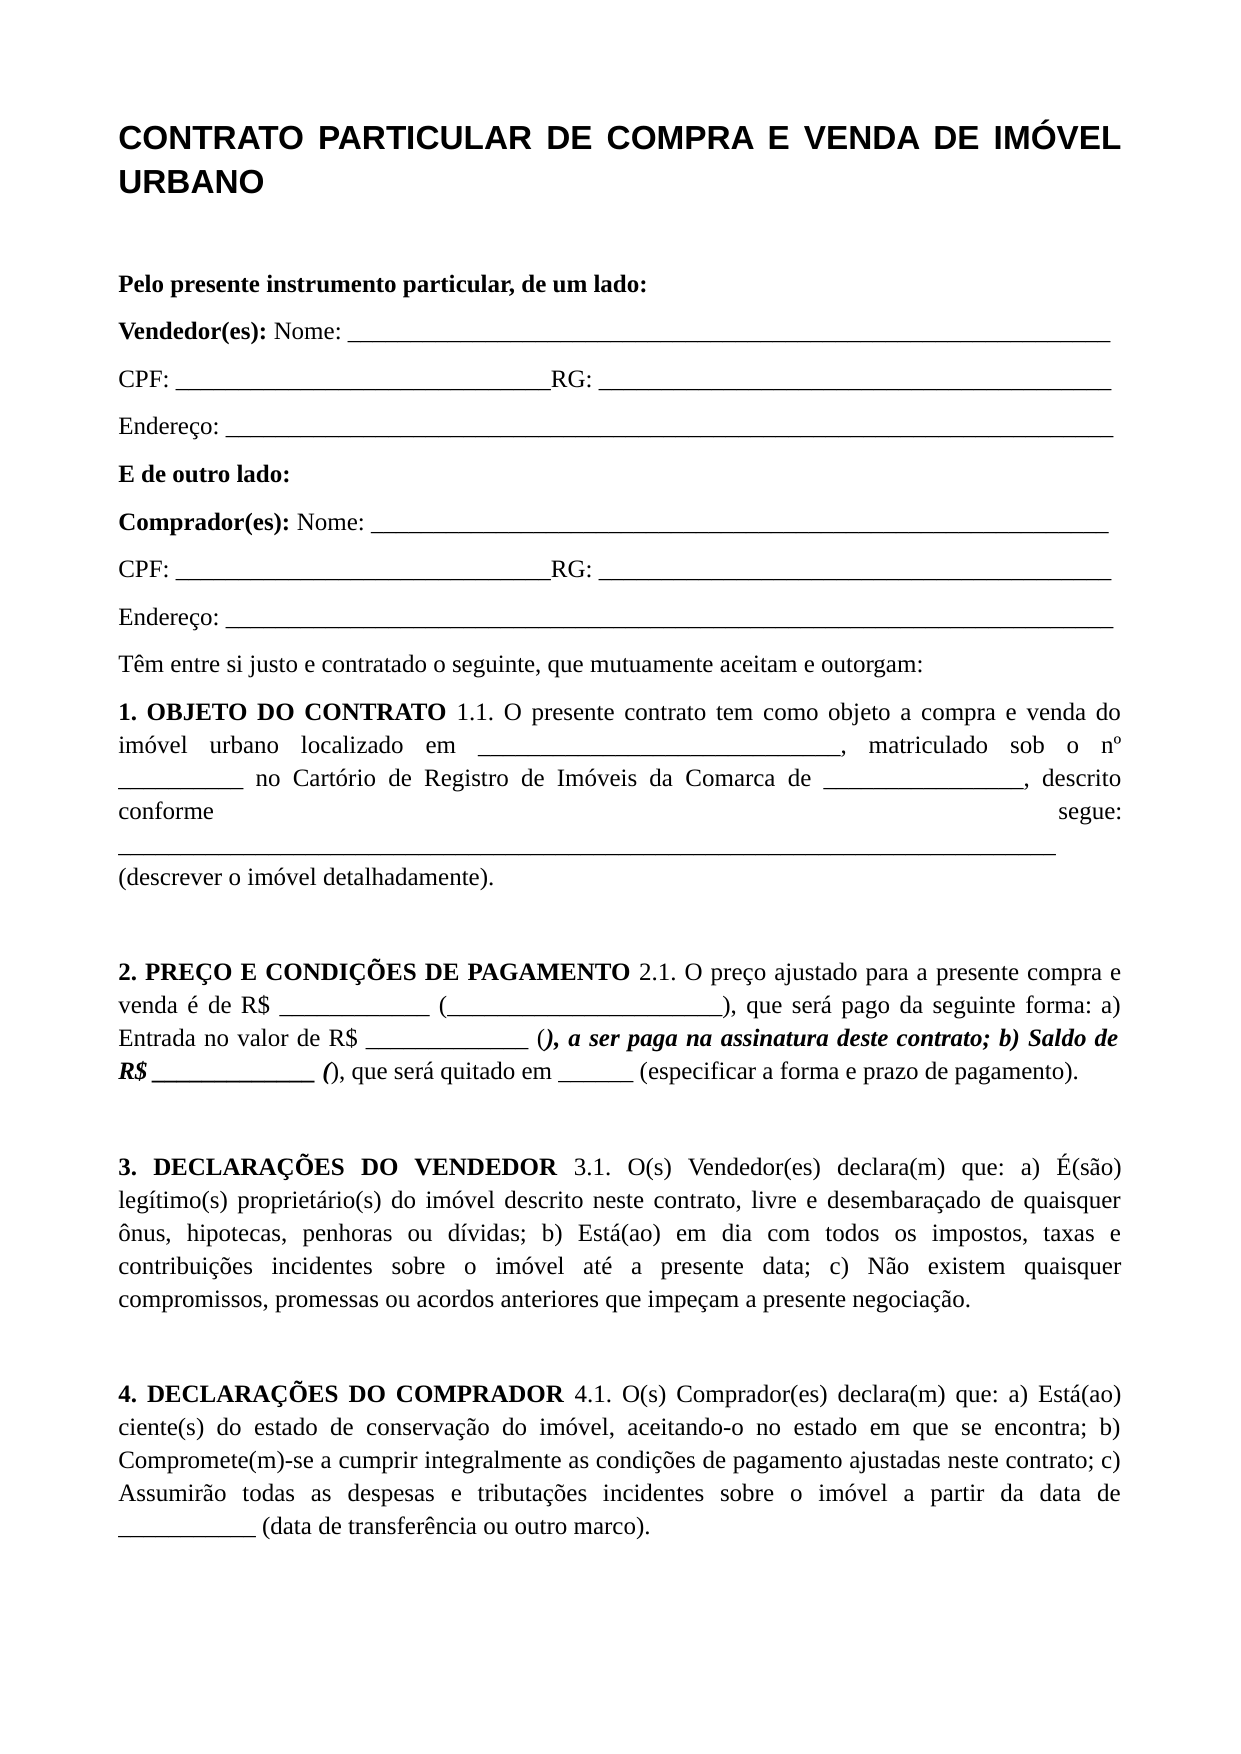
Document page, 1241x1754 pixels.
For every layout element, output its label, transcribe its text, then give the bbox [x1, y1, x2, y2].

text CONTRATO PARTICULAR DE COMPRA E VENDA DE IMÓVEL URBANO [118, 118, 1122, 201]
text Endereço: _______________________________________________________________________ [118, 602, 1122, 631]
text 1. OBJETO DO CONTRATO 1.1. O presente contrato tem como objeto a compra e venda do imóvel urbano localizado em _____________________________, matriculado sob o nº __________ no Cartório de Registro de Imóveis da Comarca de ________________, descrito conforme segue: ___________________________________________________________________________ (descrever o imóvel detalhadamente). [118, 697, 1122, 891]
text Vendedor(es): Nome: _____________________________________________________________ [118, 316, 1122, 345]
text Pelo presente instrumento particular, de um lado: [118, 269, 1122, 297]
text Endereço: _______________________________________________________________________ [118, 411, 1122, 440]
text Têm entre si justo e contratado o seguinte, que mutuamente aceitam e outorgam: [118, 649, 1122, 678]
text 2. PREÇO E CONDIÇÕES DE PAGAMENTO 2.1. O preço ajustado para a presente compra e venda é de R$ ____________ (______________________), que será pago da seguinte forma: a) Entrada no valor de R$ _____________ (), a ser paga na assinatura deste contrato; b) Saldo de R$ _____________ (), que será quitado em ______ (especificar a forma e prazo de pagamento). [118, 957, 1122, 1085]
text E de outro lado: [118, 459, 1122, 488]
text Comprador(es): Nome: ___________________________________________________________ [118, 507, 1122, 535]
text CPF: ______________________________RG: _________________________________________ [118, 364, 1122, 393]
text 4. DECLARAÇÕES DO COMPRADOR 4.1. O(s) Comprador(es) declara(m) que: a) Está(ao) ciente(s) do estado de conservação do imóvel, aceitando-o no estado em que se encontra; b) Compromete(m)-se a cumprir integralmente as condições de pagamento ajustadas neste contrato; c) Assumirão todas as despesas e tributações incidentes sobre o imóvel a partir da data de ___________ (data de transferência ou outro marco). [118, 1379, 1122, 1540]
text CPF: ______________________________RG: _________________________________________ [118, 554, 1122, 583]
text 3. DECLARAÇÕES DO VENDEDOR 3.1. O(s) Vendedor(es) declara(m) que: a) É(são) legítimo(s) proprietário(s) do imóvel descrito neste contrato, livre e desembaraçado de quaisquer ônus, hipotecas, penhoras ou dívidas; b) Está(ao) em dia com todos os impostos, taxas e contribuições incidentes sobre o imóvel até a presente data; c) Não existem quaisquer compromissos, promessas ou acordos anteriores que impeçam a presente negociação. [118, 1152, 1122, 1312]
